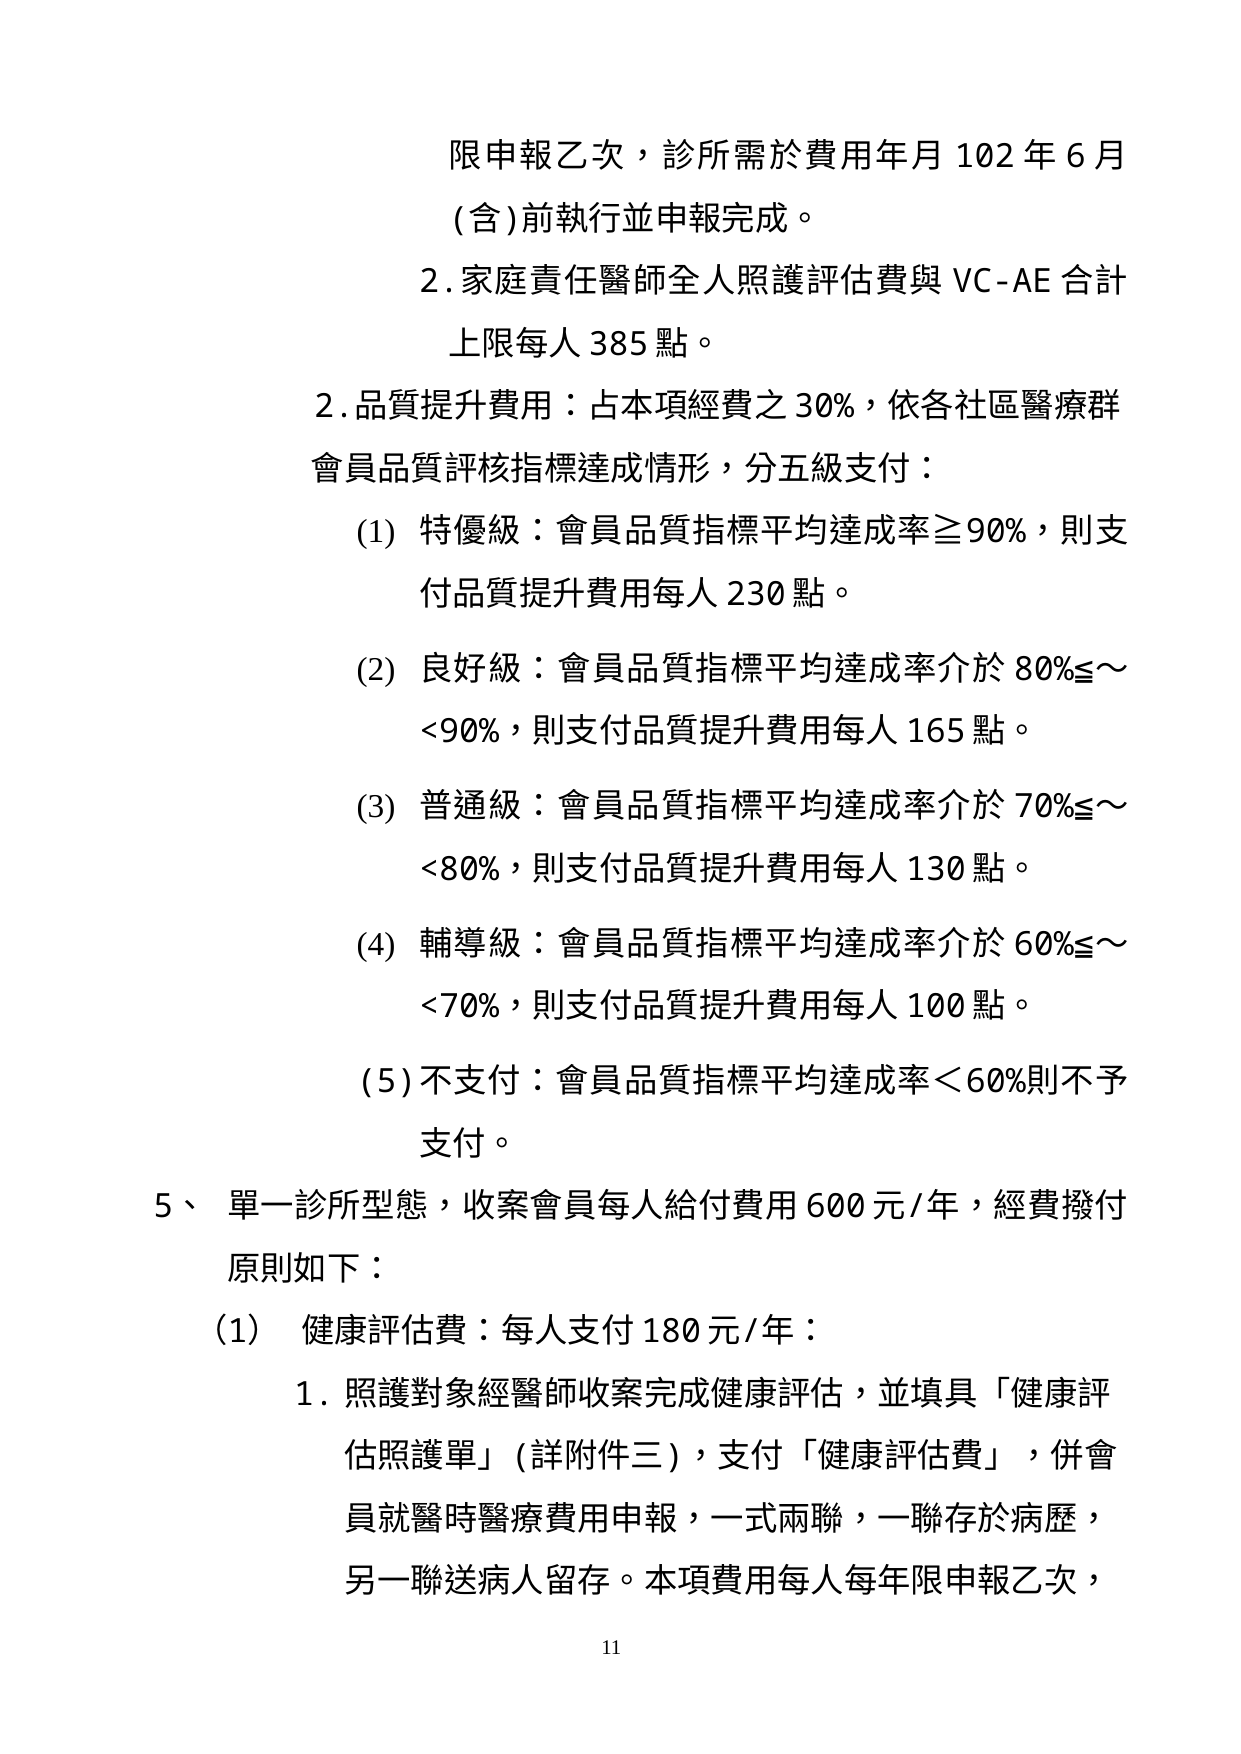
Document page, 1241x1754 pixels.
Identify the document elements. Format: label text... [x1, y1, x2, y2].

list 輔導級：會員品質指標平均達成率介於60%≦～<70%，則支付品質提升費用每人100點。 [356, 899, 1128, 1024]
text 2.家庭責任醫師全人照護評估費與VC-AE合計上限每人385點。 [419, 237, 1128, 362]
text 2.品質提升費用：占本項經費之30%，依各社區醫療群會員品質評核指標達成情形，分五級支付： [94, 362, 1128, 487]
text 限申報乙次，診所需於費用年月102年6月(含)前執行並申報完成。 [419, 112, 1128, 237]
list 健康評估費：每人支付180元/年： [194, 1287, 1128, 1349]
list 不支付：會員品質指標平均達成率＜60%則不予支付。 [356, 1037, 1128, 1162]
list 特優級：會員品質指標平均達成率≧90%，則支付品質提升費用每人230點。 [356, 487, 1128, 612]
list 良好級：會員品質指標平均達成率介於80%≦～<90%，則支付品質提升費用每人165點。 [356, 624, 1128, 749]
list 照護對象經醫師收案完成健康評估，並填具「健康評估照護單」(詳附件三)，支付「健康評估費」，併會員就醫時醫療費用申報，一式兩聯，一聯存於病歷，另一聯送病人留存。本項費用每人每年限申報乙次， [294, 1349, 1128, 1599]
list 單一診所型態，收案會員每人給付費用600元/年，經費撥付原則如下： [153, 1162, 1128, 1287]
list 普通級：會員品質指標平均達成率介於70%≦～<80%，則支付品質提升費用每人130點。 [356, 762, 1128, 887]
